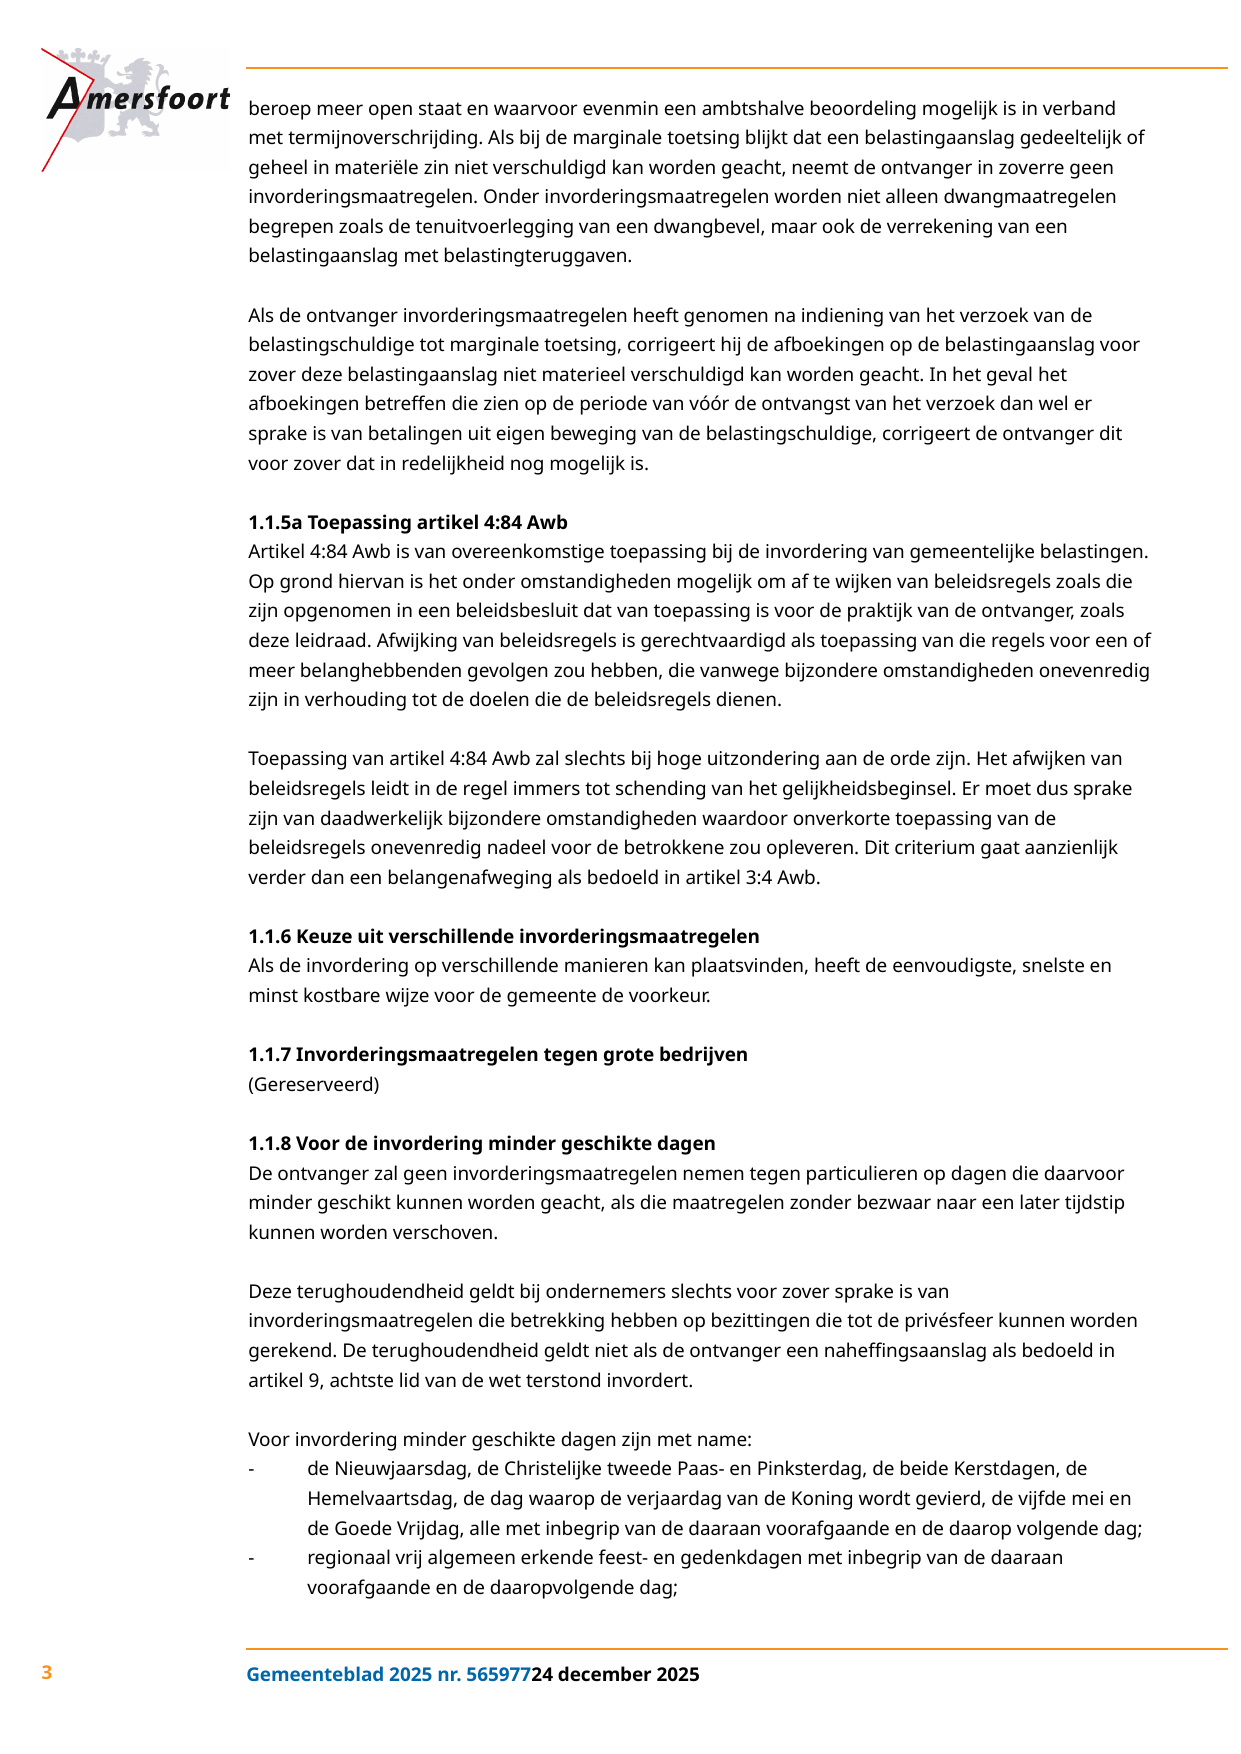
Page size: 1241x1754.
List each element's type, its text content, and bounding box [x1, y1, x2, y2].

text 1.1.8 Voor de invordering minder geschikte dagen [248, 1130, 1152, 1156]
text De ontvanger zal geen invorderingsmaatregelen nemen tegen particulieren op dagen die daarvoor minder geschikt kunnen worden geacht, als die maatregelen zonder bezwaar naar een later tijdstip kunnen worden verschoven. [248, 1160, 1152, 1245]
text 1.1.6 Keuze uit verschillende invorderingsmaatregelen [248, 923, 1152, 949]
text 1.1.5a Toepassing artikel 4:84 Awb [248, 509, 1152, 535]
text beroep meer open staat en waarvoor evenmin een ambtshalve beoordeling mogelijk is in verband met termijnoverschrijding. Als bij de marginale toetsing blijkt dat een belastingaanslag gedeeltelijk of geheel in materiële zin niet verschuldigd kan worden geacht, neemt de ontvanger in zoverre geen invorderingsmaatregelen. Onder invorderingsmaatregelen worden niet alleen dwangmaatregelen begrepen zoals de tenuitvoerlegging van een dwangbevel, maar ook de verrekening van een belastingaanslag met belastingteruggaven. [248, 95, 1152, 268]
text Voor invordering minder geschikte dagen zijn met name: [248, 1426, 1152, 1452]
text (Gereserveerd) [248, 1071, 1152, 1097]
list de Nieuwjaarsdag, de Christelijke tweede Paas- en Pinksterdag, de beide Kerstdagen, de Hemelvaartsdag, de dag waarop de verjaardag van de Koning wordt gevierd, de vijfde mei en de Goede Vrijdag, alle met inbegrip van de daaraan voorafgaande en de daarop volgende dag; [248, 1456, 1152, 1541]
text Toepassing van artikel 4:84 Awb zal slechts bij hoge uitzondering aan de orde zijn. Het afwijken van beleidsregels leidt in de regel immers tot schending van het gelijkheidsbeginsel. Er moet dus sprake zijn van daadwerkelijk bijzondere omstandigheden waardoor onverkorte toepassing van de beleidsregels onevenredig nadeel voor de betrokkene zou opleveren. Dit criterium gaat aanzienlijk verder dan een belangenafweging als bedoeld in artikel 3:4 Awb. [248, 746, 1152, 890]
text Als de invordering op verschillende manieren kan plaatsvinden, heeft de eenvoudigste, snelste en minst kostbare wijze voor de gemeente de voorkeur. [248, 953, 1152, 1008]
text Artikel 4:84 Awb is van overeenkomstige toepassing bij de invordering van gemeentelijke belastingen. Op grond hiervan is het onder omstandigheden mogelijk om af te wijken van beleidsregels zoals die zijn opgenomen in een beleidsbesluit dat van toepassing is voor de praktijk van de ontvanger, zoals deze leidraad. Afwijking van beleidsregels is gerechtvaardigd als toepassing van die regels voor een of meer belanghebbenden gevolgen zou hebben, die vanwege bijzondere omstandigheden onevenredig zijn in verhouding tot de doelen die de beleidsregels dienen. [248, 538, 1152, 712]
text Als de ontvanger invorderingsmaatregelen heeft genomen na indiening van het verzoek van de belastingschuldige tot marginale toetsing, corrigeert hij de afboekingen op de belastingaanslag voor zover deze belastingaanslag niet materieel verschuldigd kan worden geacht. In het geval het afboekingen betreffen die zien op de periode van vóór de ontvangst van het verzoek dan wel er sprake is van betalingen uit eigen beweging van de belastingschuldige, corrigeert de ontvanger dit voor zover dat in redelijkheid nog mogelijk is. [248, 302, 1152, 476]
list regionaal vrij algemeen erkende feest- en gedenkdagen met inbegrip van de daaraan voorafgaande en de daaropvolgende dag; [248, 1544, 1152, 1600]
text Deze terughoudendheid geldt bij ondernemers slechts voor zover sprake is van invorderingsmaatregelen die betrekking hebben op bezittingen die tot de privésfeer kunnen worden gerekend. De terughoudendheid geldt niet als de ontvanger een naheffingsaanslag als bedoeld in artikel 9, achtste lid van de wet terstond invordert. [248, 1278, 1152, 1393]
text 1.1.7 Invorderingsmaatregelen tegen grote bedrijven [248, 1041, 1152, 1067]
picture [41, 47, 231, 172]
